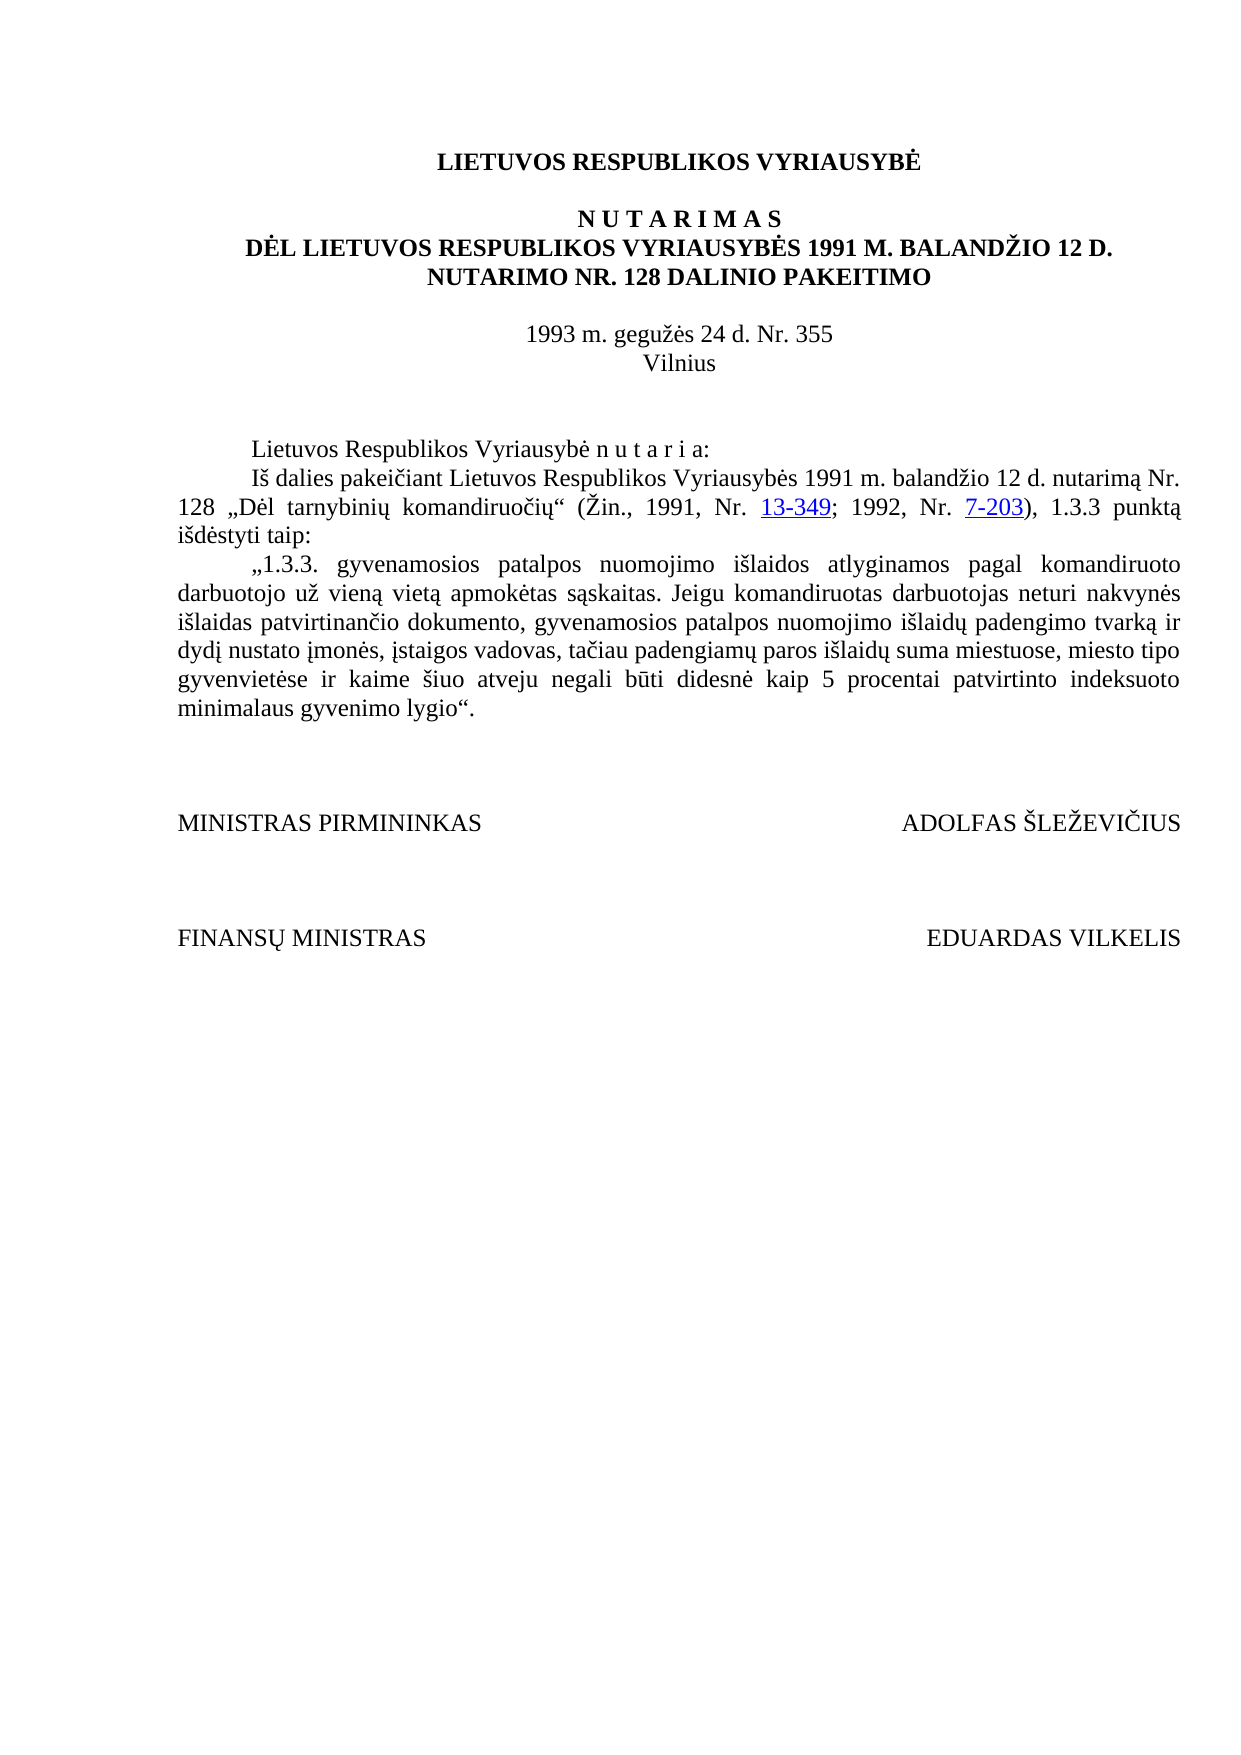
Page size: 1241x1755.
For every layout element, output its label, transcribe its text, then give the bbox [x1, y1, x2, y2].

text N U T A R I M A S [177, 204, 1181, 233]
text FINANSŲ MINISTRAS EDUARDAS VILKELIS [177, 923, 1181, 952]
text MINISTRAS PIRMININKAS ADOLFAS ŠLEŽEVIČIUS [177, 808, 1181, 837]
text Iš dalies pakeičiant Lietuvos Respublikos Vyriausybės 1991 m. balandžio 12 d. nutarimą Nr. 128 „Dėl tarnybinių komandiruočių“ (Žin., 1991, Nr. 13-349; 1992, Nr. 7-203), 1.3.3 punktą išdėstyti taip: [177, 463, 1181, 549]
text Lietuvos Respublikos Vyriausybė nutaria: [177, 434, 1181, 463]
text Vilnius [177, 348, 1181, 377]
text DĖL LIETUVOS RESPUBLIKOS VYRIAUSYBĖS 1991 M. BALANDŽIO 12 D. NUTARIMO NR. 128 DALINIO PAKEITIMO [177, 233, 1181, 291]
text LIETUVOS RESPUBLIKOS VYRIAUSYBĖ [177, 147, 1181, 176]
text 1993 m. gegužės 24 d. Nr. 355 [177, 319, 1181, 348]
text „1.3.3. gyvenamosios patalpos nuomojimo išlaidos atlyginamos pagal komandiruoto darbuotojo už vieną vietą apmokėtas sąskaitas. Jeigu komandiruotas darbuotojas neturi nakvynės išlaidas patvirtinančio dokumento, gyvenamosios patalpos nuomojimo išlaidų padengimo tvarką ir dydį nustato įmonės, įstaigos vadovas, tačiau padengiamų paros išlaidų suma miestuose, miesto tipo gyvenvietėse ir kaime šiuo atveju negali būti didesnė kaip 5 procentai patvirtinto indeksuoto minimalaus gyvenimo lygio“. [177, 549, 1181, 722]
